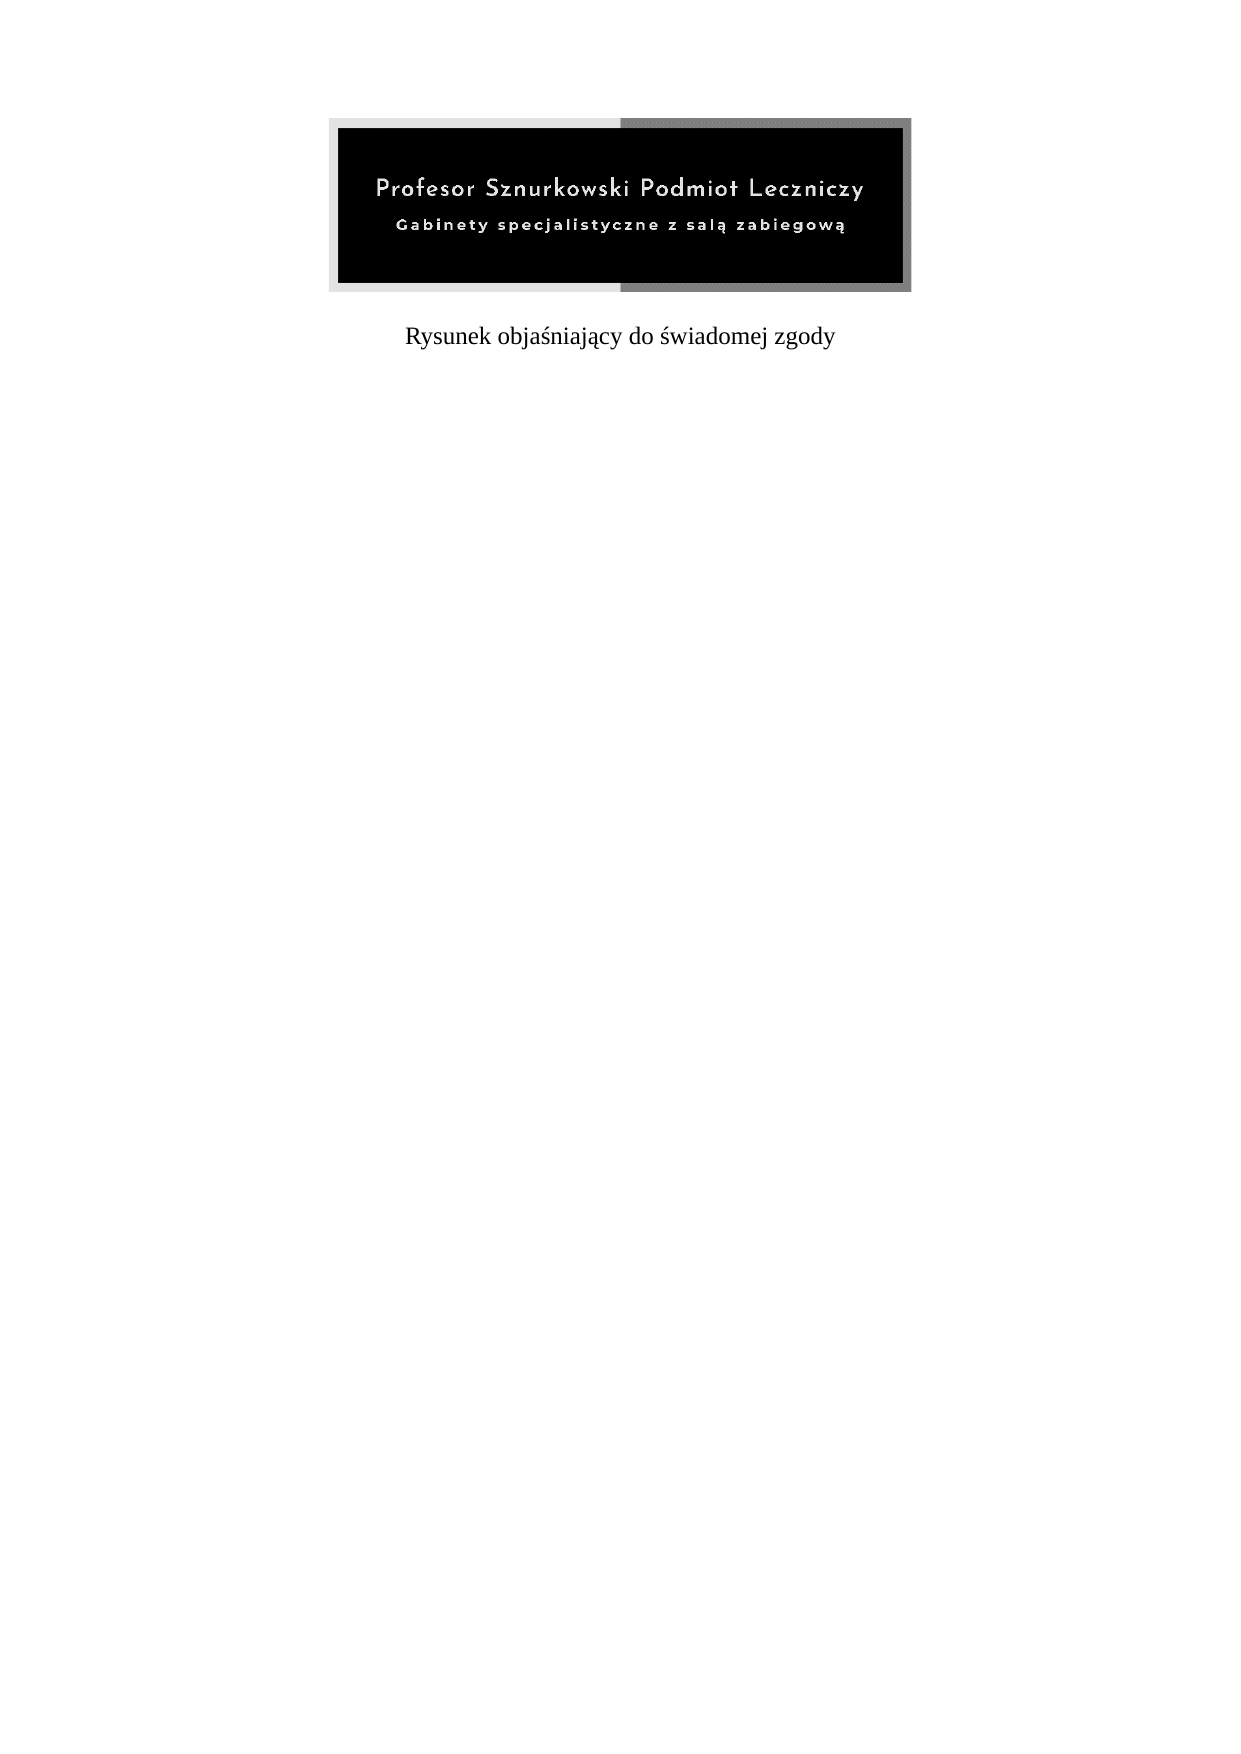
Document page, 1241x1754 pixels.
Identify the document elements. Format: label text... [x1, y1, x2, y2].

text Rysunek objaśniający do świadomej zgody [118, 321, 1122, 349]
